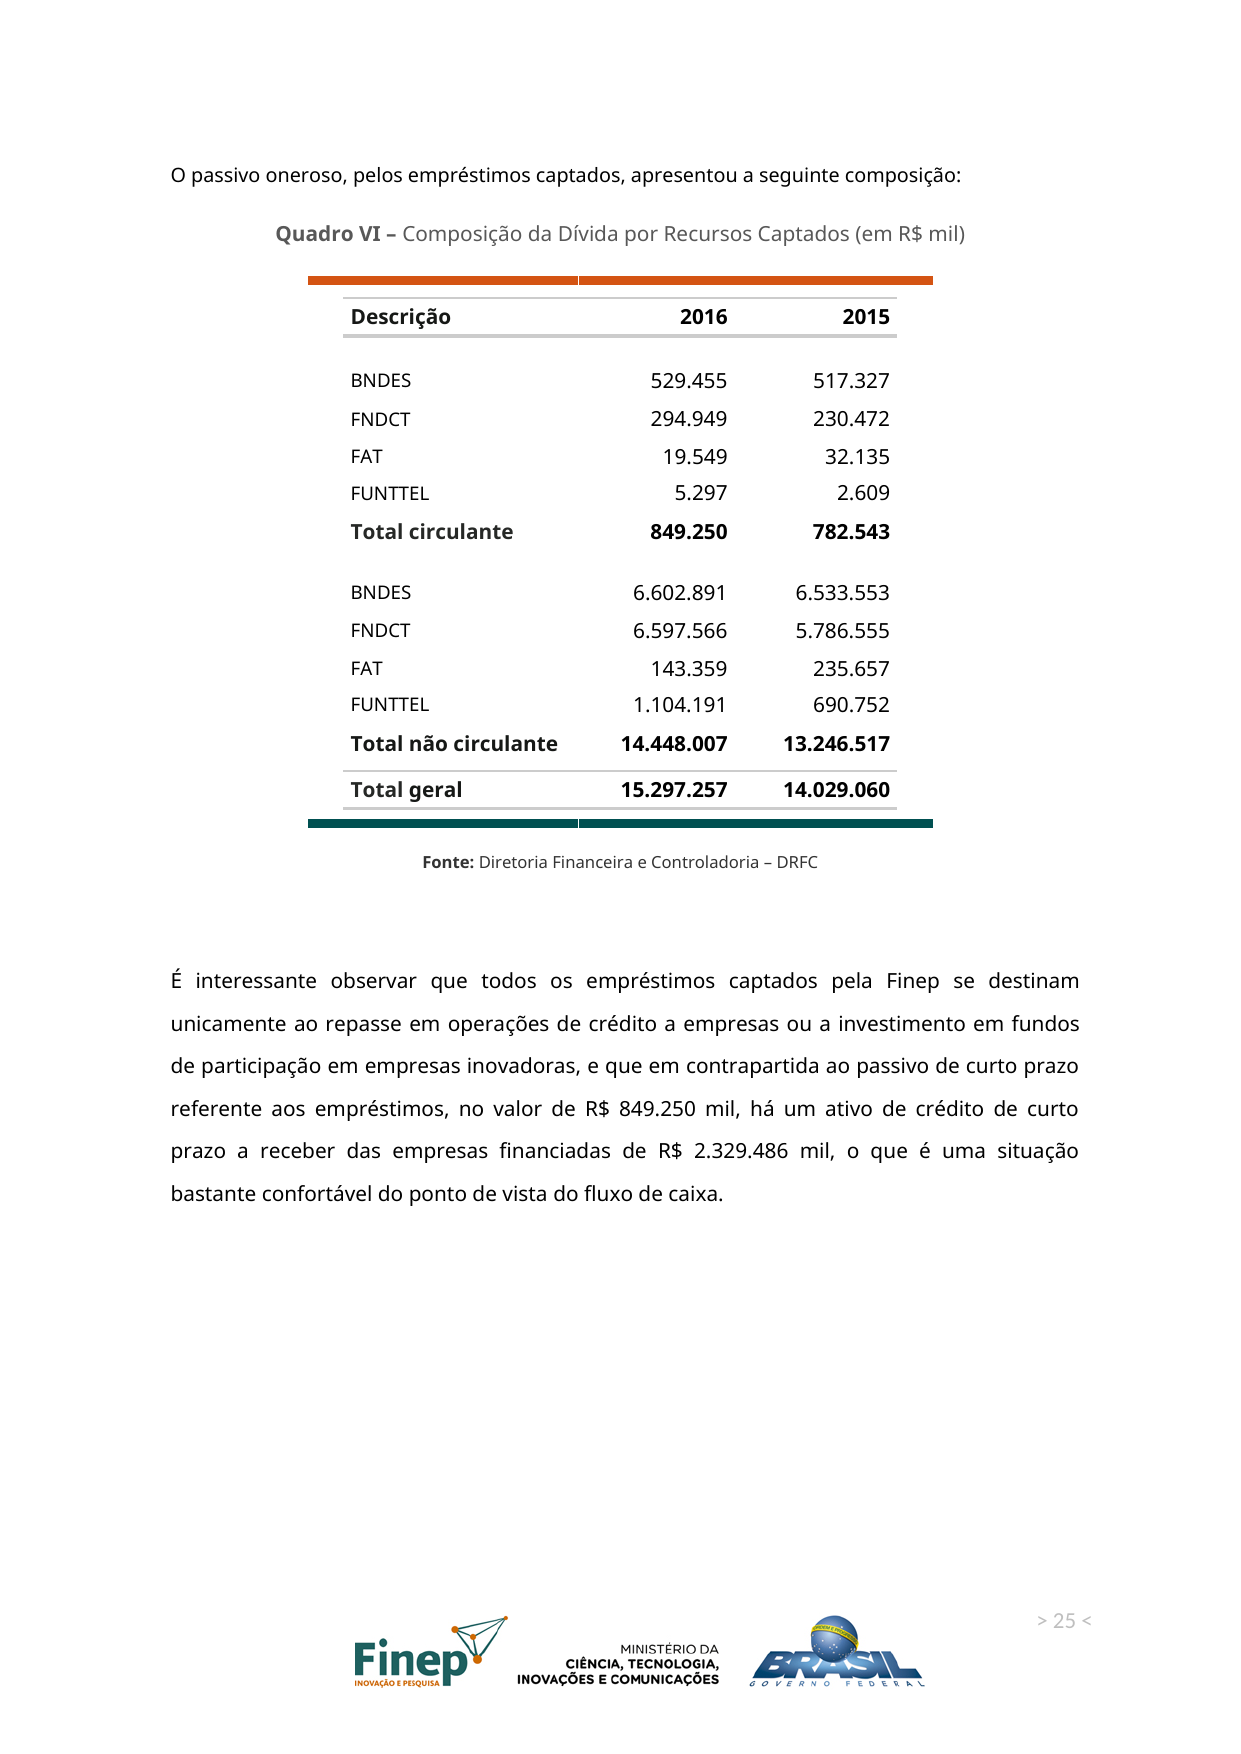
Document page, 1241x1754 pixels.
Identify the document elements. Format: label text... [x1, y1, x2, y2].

table_cell [308, 723, 343, 761]
table_cell [308, 549, 343, 573]
table_cell 13.246.517 [735, 723, 897, 761]
table_cell [308, 399, 343, 437]
text Fonte: Diretoria Financeira e Controladoria – DRFC [148, 851, 1092, 873]
table_cell 143.359 [579, 648, 735, 686]
table_cell [897, 611, 933, 648]
table_header [897, 276, 933, 285]
table_cell [308, 686, 343, 723]
table_cell [897, 761, 933, 769]
table_cell 6.533.553 [735, 573, 897, 611]
table_header [735, 276, 897, 285]
table_cell [897, 512, 933, 549]
table_cell FNDCT [343, 613, 578, 648]
table_cell [308, 648, 343, 686]
table_cell [735, 338, 897, 362]
table_cell [897, 437, 933, 474]
table_cell FUNTTEL [343, 474, 578, 512]
table_cell [579, 549, 735, 573]
table_cell 230.472 [735, 399, 897, 437]
table_cell [897, 399, 933, 437]
table_cell Total não circulante [343, 725, 578, 761]
table_cell [308, 285, 343, 297]
table_cell Total circulante [343, 514, 578, 549]
table_cell 849.250 [579, 512, 735, 549]
table_cell [579, 810, 735, 819]
table_cell [308, 297, 343, 334]
table_cell BNDES [343, 362, 578, 399]
table_cell 2015 [735, 299, 897, 334]
table_cell 517.327 [735, 362, 897, 399]
text O passivo oneroso, pelos empréstimos captados, apresentou a seguinte composição: [170, 161, 1092, 188]
table_cell BNDES [343, 573, 578, 611]
table_cell FAT [343, 439, 578, 474]
table_cell 19.549 [579, 437, 735, 474]
table_cell [897, 573, 933, 611]
table_cell [308, 437, 343, 474]
table_cell FUNTTEL [343, 686, 578, 723]
table_cell [897, 297, 933, 334]
table_cell Descrição [343, 299, 578, 334]
table_cell 6.602.891 [579, 573, 735, 611]
table_cell [308, 334, 343, 362]
table_cell [343, 285, 578, 297]
table_cell [897, 285, 933, 297]
table_header [579, 276, 735, 285]
table_cell [897, 648, 933, 686]
table_cell 15.297.257 [579, 772, 735, 807]
table_cell 782.543 [735, 512, 897, 549]
table_header [308, 276, 343, 285]
table_cell [308, 770, 343, 807]
table_cell [343, 761, 578, 769]
text É interessante observar que todos os empréstimos captados pela Finep se destinam unicamente ao repasse em operações de crédito a empresas ou a investimento em fundos de participação em empresas inovadoras, e que em contrapartida ao passivo de curto prazo referente aos empréstimos, no valor de R$ 849.250 mil, há um ativo de crédito de curto prazo a receber das empresas financiadas de R$ 2.329.486 mil, o que é uma situação bastante confortável do ponto de vista do fluxo de caixa. [170, 966, 1081, 1207]
table_cell 2.609 [735, 474, 897, 512]
table_cell [308, 611, 343, 648]
table_cell [308, 474, 343, 512]
table_cell FAT [343, 650, 578, 686]
table_cell [897, 819, 933, 828]
table_cell [579, 819, 735, 828]
table_cell 32.135 [735, 437, 897, 474]
table_cell 294.949 [579, 399, 735, 437]
table_cell FNDCT [343, 401, 578, 437]
table_cell [308, 819, 343, 828]
table_cell [579, 285, 735, 297]
table_cell 690.752 [735, 686, 897, 723]
table_cell 5.786.555 [735, 611, 897, 648]
table_cell Total geral [343, 772, 578, 807]
table_cell 2016 [579, 299, 735, 334]
table_cell [579, 338, 735, 362]
table_cell 5.297 [579, 474, 735, 512]
table_cell [897, 770, 933, 807]
table_cell [897, 334, 933, 362]
table_cell [343, 549, 578, 573]
table_cell [735, 285, 897, 297]
table_cell [897, 549, 933, 573]
table_cell [735, 761, 897, 769]
text Quadro VI – Composição da Dívida por Recursos Captados (em R$ mil) [148, 219, 1092, 248]
table_cell [735, 819, 897, 828]
table_cell [308, 512, 343, 549]
table_cell [308, 761, 343, 769]
table_cell [343, 338, 578, 362]
table_cell 14.029.060 [735, 772, 897, 807]
table_cell 235.657 [735, 648, 897, 686]
table_cell 14.448.007 [579, 723, 735, 761]
table_cell [343, 819, 578, 828]
table_cell [897, 362, 933, 399]
table_cell 1.104.191 [579, 686, 735, 723]
table_cell [897, 723, 933, 761]
table_cell 6.597.566 [579, 611, 735, 648]
table_cell [897, 686, 933, 723]
table_cell [308, 807, 343, 819]
table_cell [735, 810, 897, 819]
table_cell [308, 362, 343, 399]
table_cell [343, 810, 578, 819]
table_cell [897, 807, 933, 819]
table_cell [579, 761, 735, 769]
table_cell [735, 549, 897, 573]
table_cell 529.455 [579, 362, 735, 399]
table_cell [308, 573, 343, 611]
table_cell [897, 474, 933, 512]
table_header [343, 276, 578, 285]
